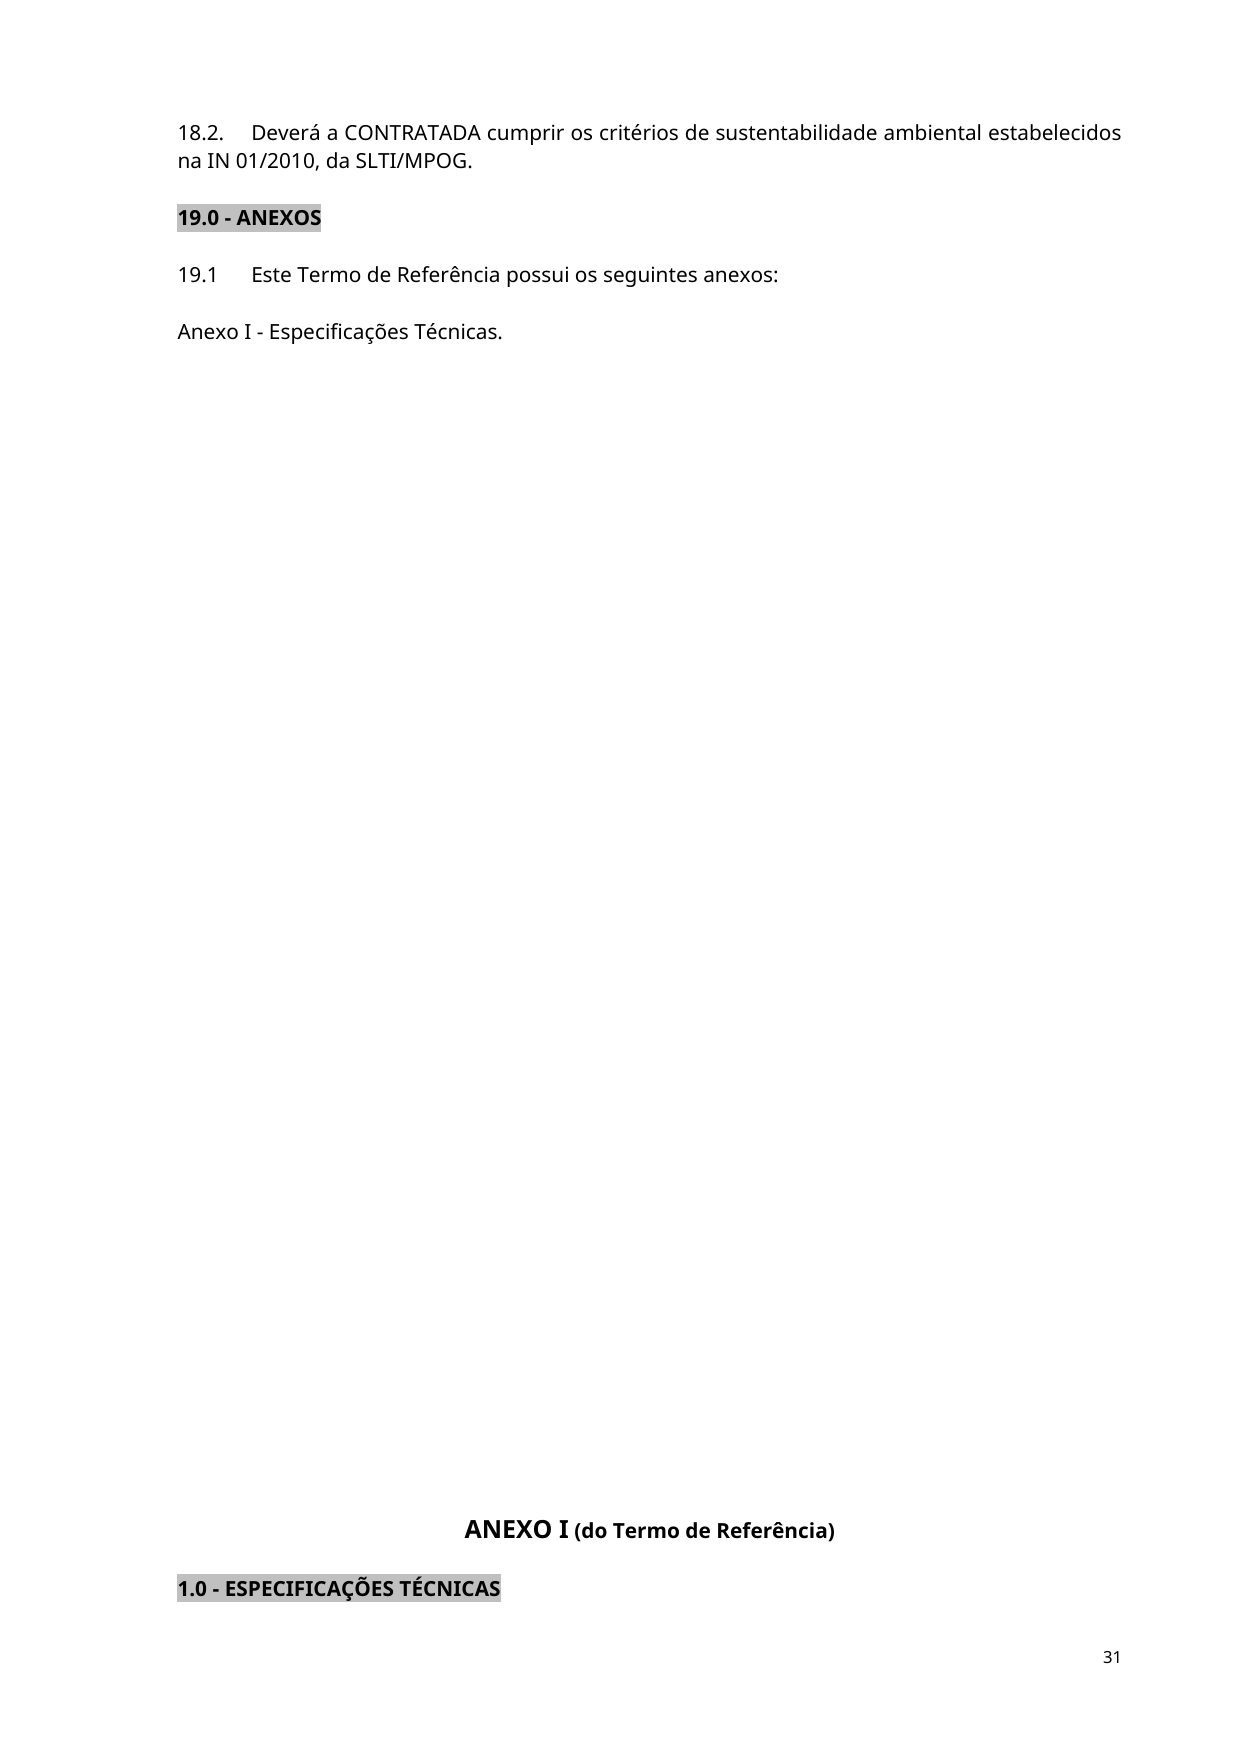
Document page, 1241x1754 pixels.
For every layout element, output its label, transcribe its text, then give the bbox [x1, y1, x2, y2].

text 19.1 Este Termo de Referência possui os seguintes anexos: [177, 260, 1122, 289]
text 18.2. Deverá a CONTRATADA cumprir os critérios de sustentabilidade ambiental estabelecidos na IN 01/2010, da SLTI/MPOG. [177, 118, 1122, 175]
text Anexo I - Especificações Técnicas. [177, 317, 1122, 346]
text 1.0 - ESPECIFICAÇÕES TÉCNICAS [177, 1574, 1122, 1602]
text ANEXO I (do Termo de Referência) [177, 1512, 1122, 1546]
text 19.0 - ANEXOS [177, 203, 1122, 232]
